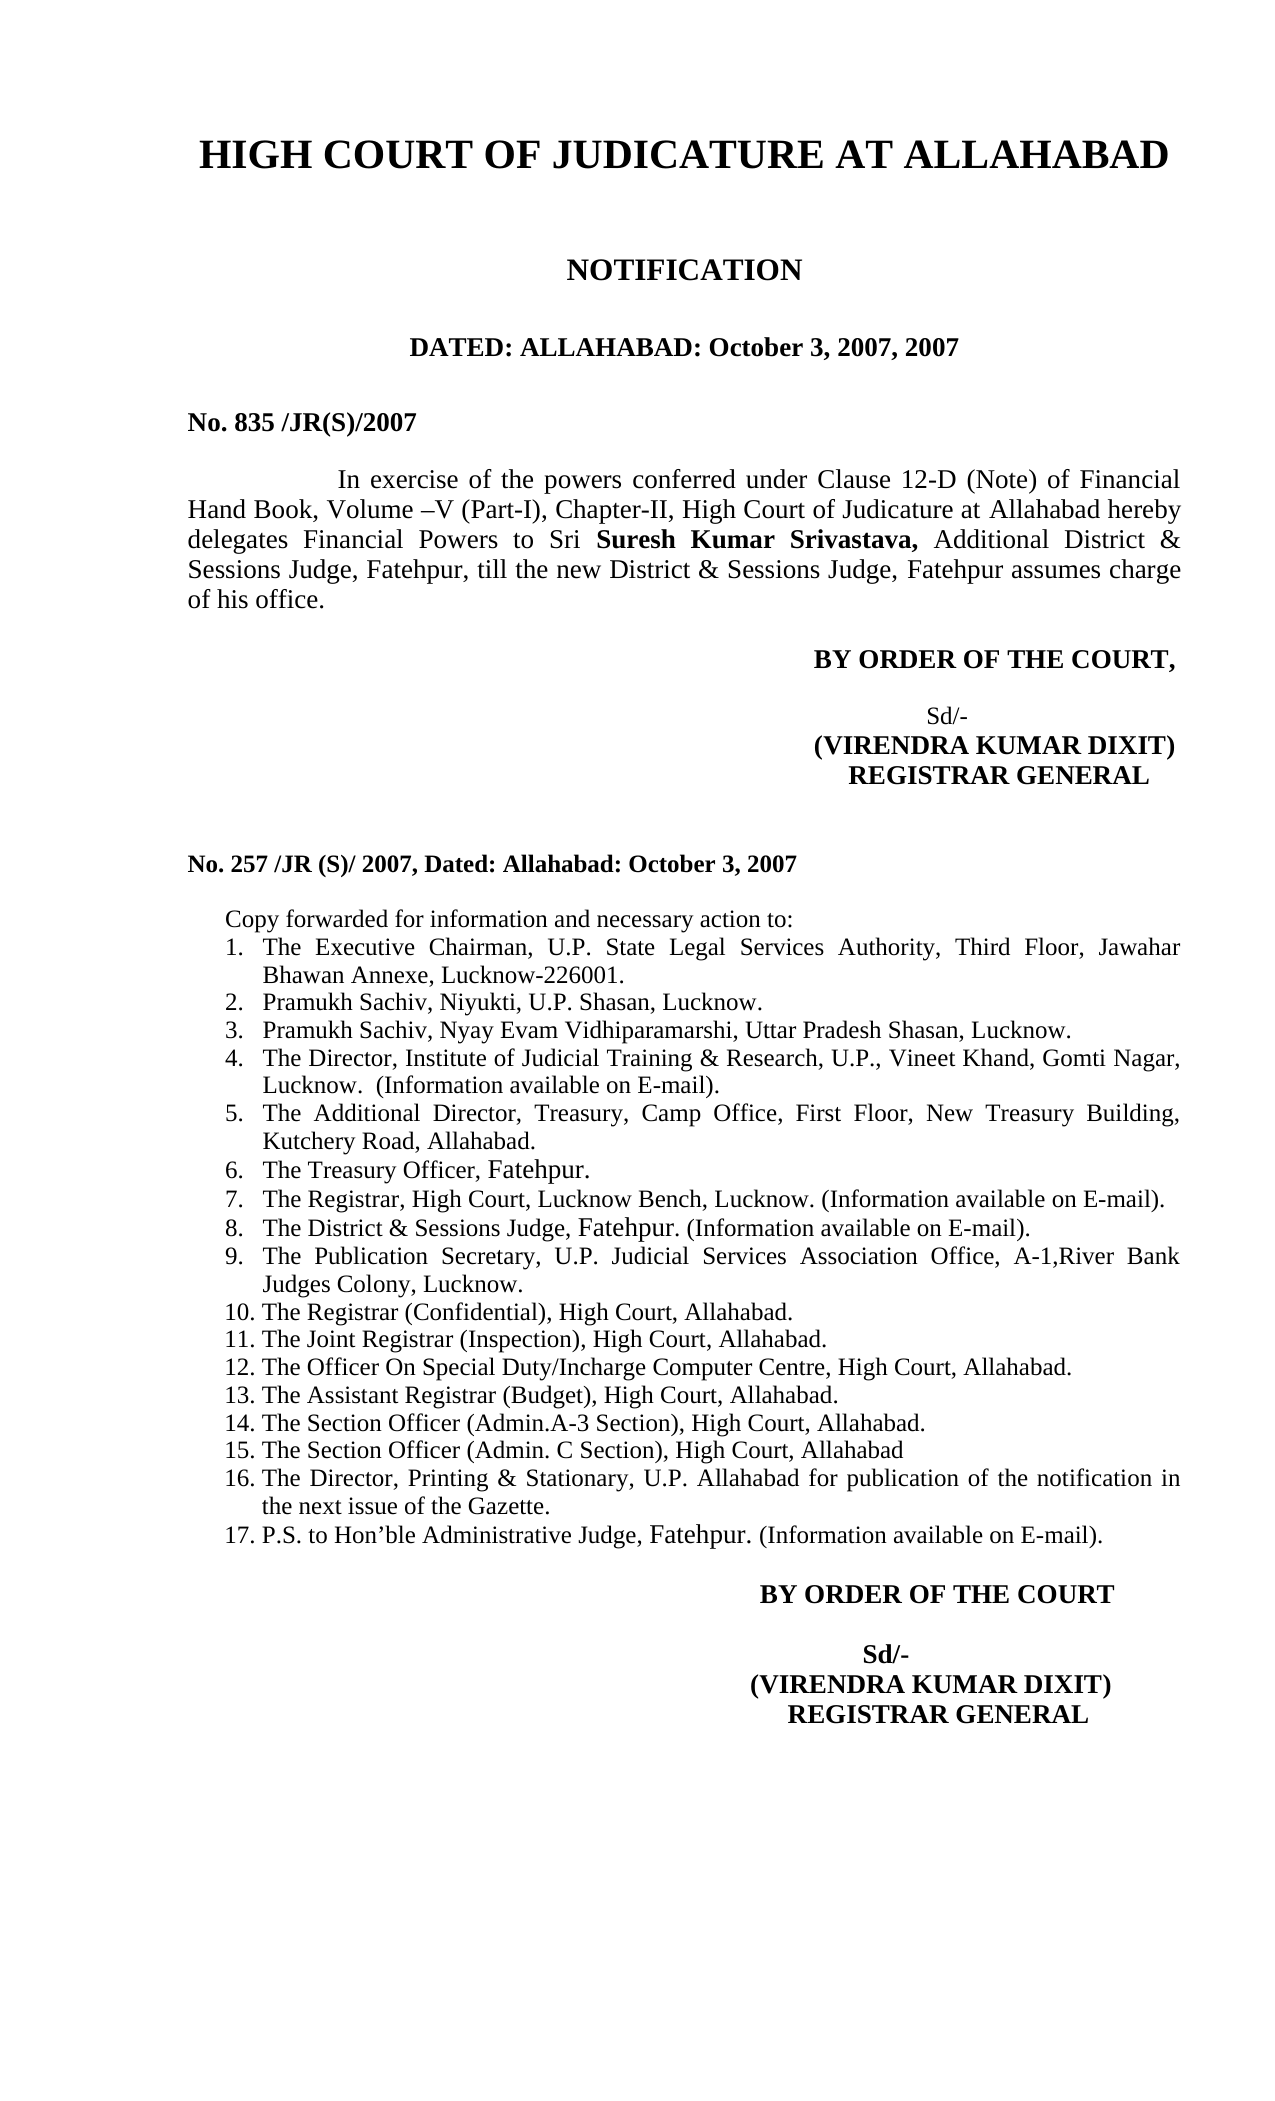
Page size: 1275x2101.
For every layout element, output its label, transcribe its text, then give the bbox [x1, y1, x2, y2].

list Pramukh Sachiv, Nyay Evam Vidhiparamarshi, Uttar Pradesh Shasan, Lucknow. [225, 1016, 1181, 1044]
subtitle DATED: ALLAHABAD: October 3, 2007, 2007 [187, 332, 1181, 362]
list The Registrar (Confidential), High Court, Allahabad. [224, 1298, 1181, 1326]
list The Section Officer (Admin.A-3 Section), High Court, Allahabad. [224, 1409, 1181, 1436]
text REGISTRAR GENERAL [187, 1699, 1181, 1729]
list Pramukh Sachiv, Niyukti, U.P. Shasan, Lucknow. [225, 988, 1181, 1016]
list The Treasury Officer, Fatehpur. [225, 1155, 1181, 1185]
list P.S. to Hon’ble Administrative Judge, Fatehpur. (Information available on E-mail). [224, 1519, 1181, 1549]
list The Officer On Special Duty/Incharge Computer Centre, High Court, Allahabad. [224, 1353, 1181, 1381]
text In exercise of the powers conferred under Clause 12-D (Note) of Financial Hand Book, Volume –V (Part-I), Chapter-II, High Court of Judicature at Allahabad hereby delegates Financial Powers to Sri Suresh Kumar Srivastava, Additional District & Sessions Judge, Fatehpur, till the new District & Sessions Judge, Fatehpur assumes charge of his office. [187, 464, 1181, 614]
text No. 257 /JR (S)/ 2007, Dated: Allahabad: October 3, 2007 [187, 850, 1181, 878]
list The Additional Director, Treasury, Camp Office, First Floor, New Treasury Building, Kutchery Road, Allahabad. [225, 1099, 1181, 1155]
list The District & Sessions Judge, Fatehpur. (Information available on E-mail). [225, 1212, 1181, 1242]
text BY ORDER OF THE COURT [712, 1579, 1181, 1609]
text BY ORDER OF THE COURT, [562, 644, 1181, 674]
text REGISTRAR GENERAL [187, 760, 1183, 820]
list The Executive Chairman, U.P. State Legal Services Authority, Third Floor, Jawahar Bhawan Annexe, Lucknow-226001. [225, 933, 1181, 988]
list The Joint Registrar (Inspection), High Court, Allahabad. [224, 1326, 1181, 1353]
subtitle NOTIFICATION [187, 252, 1181, 287]
list The Director, Institute of Judicial Training & Research, U.P., Vineet Khand, Gomti Nagar, Lucknow. (Information available on E-mail). [225, 1044, 1181, 1099]
text (VIRENDRA KUMAR DIXIT) [637, 730, 1181, 760]
list The Registrar, High Court, Lucknow Bench, Lucknow. (Information available on E-mail). [225, 1185, 1181, 1212]
text (VIRENDRA KUMAR DIXIT) [712, 1669, 1181, 1699]
list The Director, Printing & Stationary, U.P. Allahabad for publication of the notification in the next issue of the Gazette. [224, 1464, 1181, 1519]
list The Assistant Registrar (Budget), High Court, Allahabad. [224, 1381, 1181, 1409]
text Sd/- [787, 1639, 1181, 1669]
text HIGH COURT OF JUDICATURE AT ALLAHABAD [187, 131, 1181, 177]
text Sd/- [637, 702, 1181, 730]
list The Publication Secretary, U.P. Judicial Services Association Office, A-1,River Bank Judges Colony, Lucknow. [225, 1242, 1181, 1298]
subtitle No. 835 /JR(S)/2007 [187, 407, 1181, 437]
list The Section Officer (Admin. C Section), High Court, Allahabad [224, 1436, 1181, 1464]
text Copy forwarded for information and necessary action to: [187, 905, 1181, 933]
